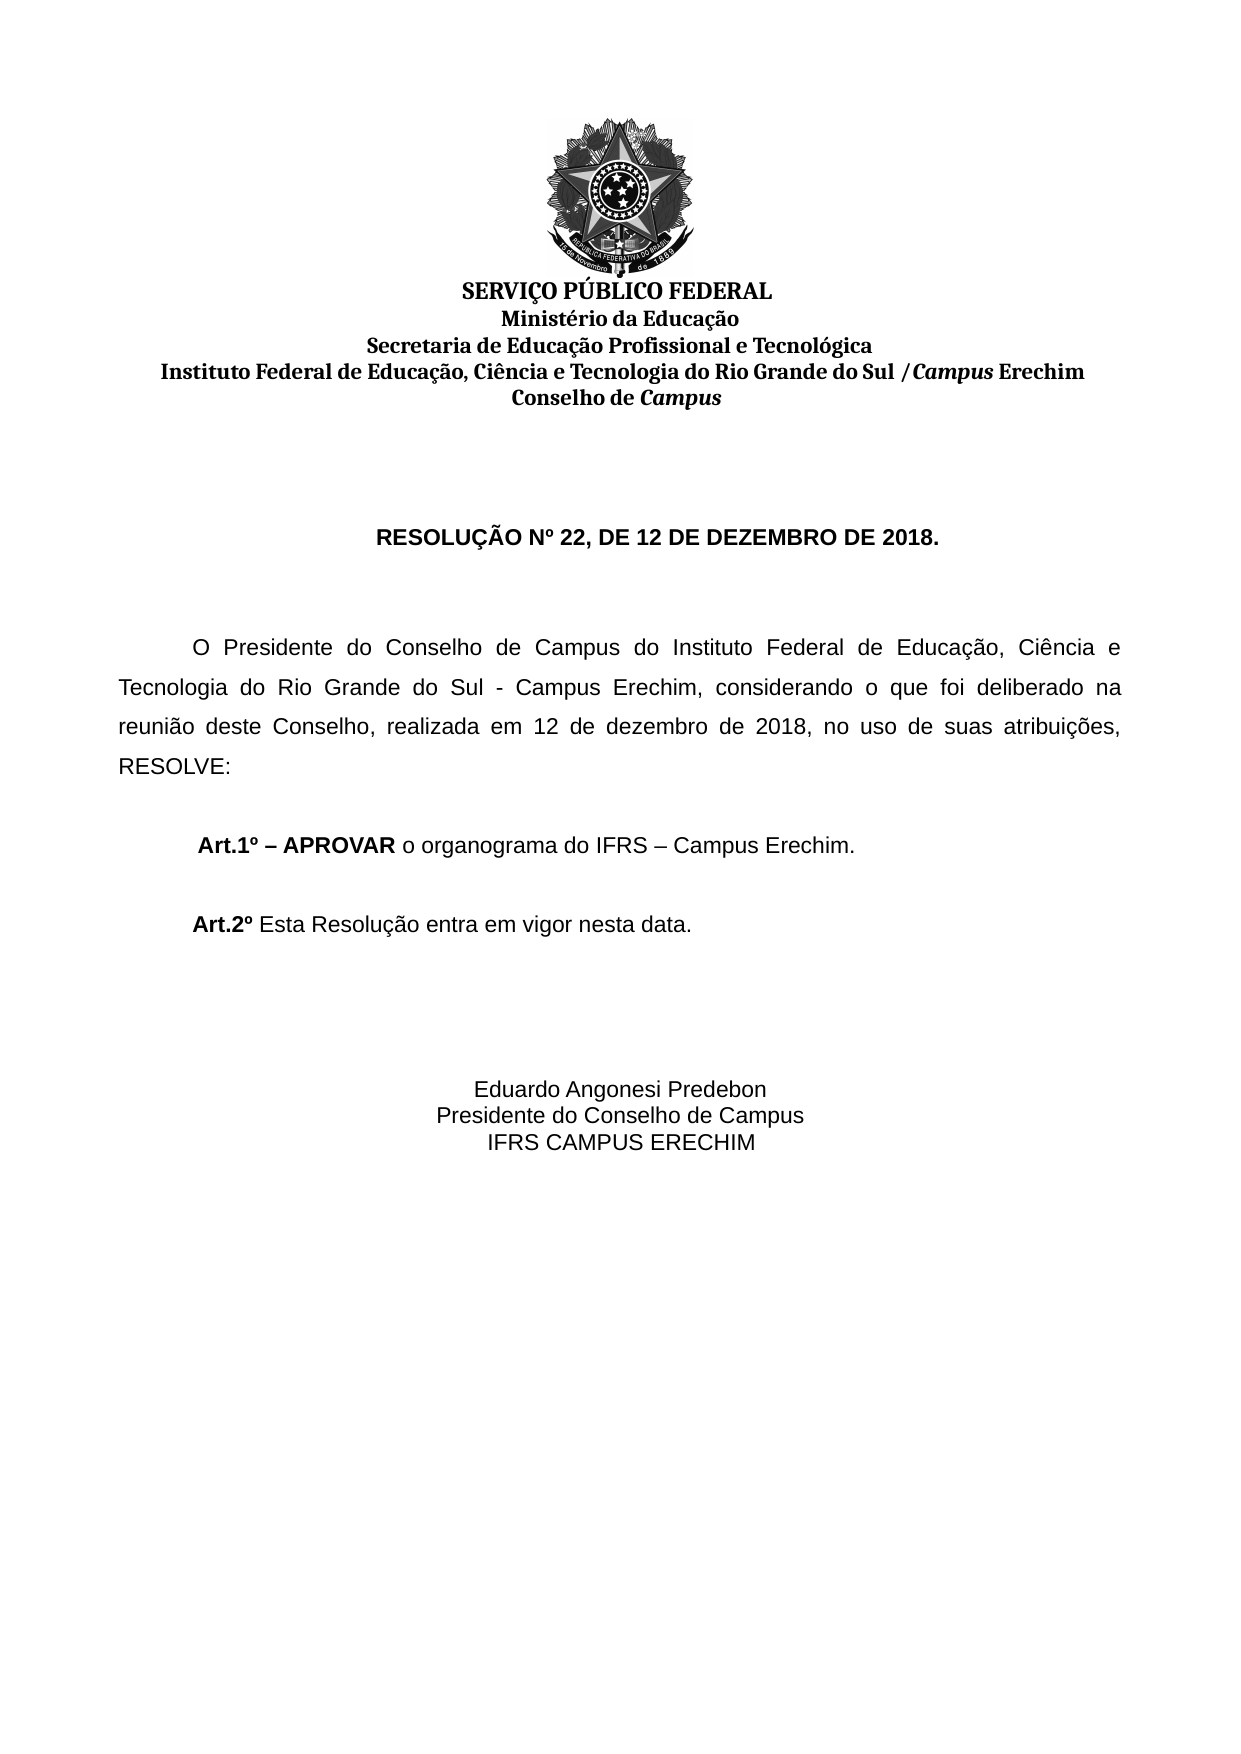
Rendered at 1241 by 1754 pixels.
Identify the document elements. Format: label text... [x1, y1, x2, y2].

text Instituto Federal de Educação, Ciência e Tecnologia do Rio Grande do Sul /Campus Erechim [118, 359, 1122, 385]
text Art.2º Esta Resolução entra em vigor nesta data. [118, 911, 1122, 937]
text Presidente do Conselho de Campus [118, 1102, 1122, 1128]
text SERVIÇO PÚBLICO FEDERAL Ministério da Educação [118, 118, 1122, 332]
text Secretaria de Educação Profissional e Tecnológica [118, 332, 1122, 359]
picture [546, 118, 694, 278]
list RESOLUÇÃO Nº 22, de 12 DE DEZEMBRO de 2018. [156, 524, 1122, 550]
text Art.1º – APROVAR o organograma do IFRS – Campus Erechim. [118, 832, 1122, 858]
text Eduardo Angonesi Predebon [118, 1076, 1122, 1102]
text Conselho de Campus [118, 385, 1122, 411]
text O Presidente do Conselho de Campus do Instituto Federal de Educação, Ciência e Tecnologia do Rio Grande do Sul - Campus Erechim, considerando o que foi deliberado na reunião deste Conselho, realizada em 12 de dezembro de 2018, no uso de suas atribuições, RESOLVE: [118, 634, 1122, 779]
text IFRS campus erechim [121, 1128, 1122, 1155]
